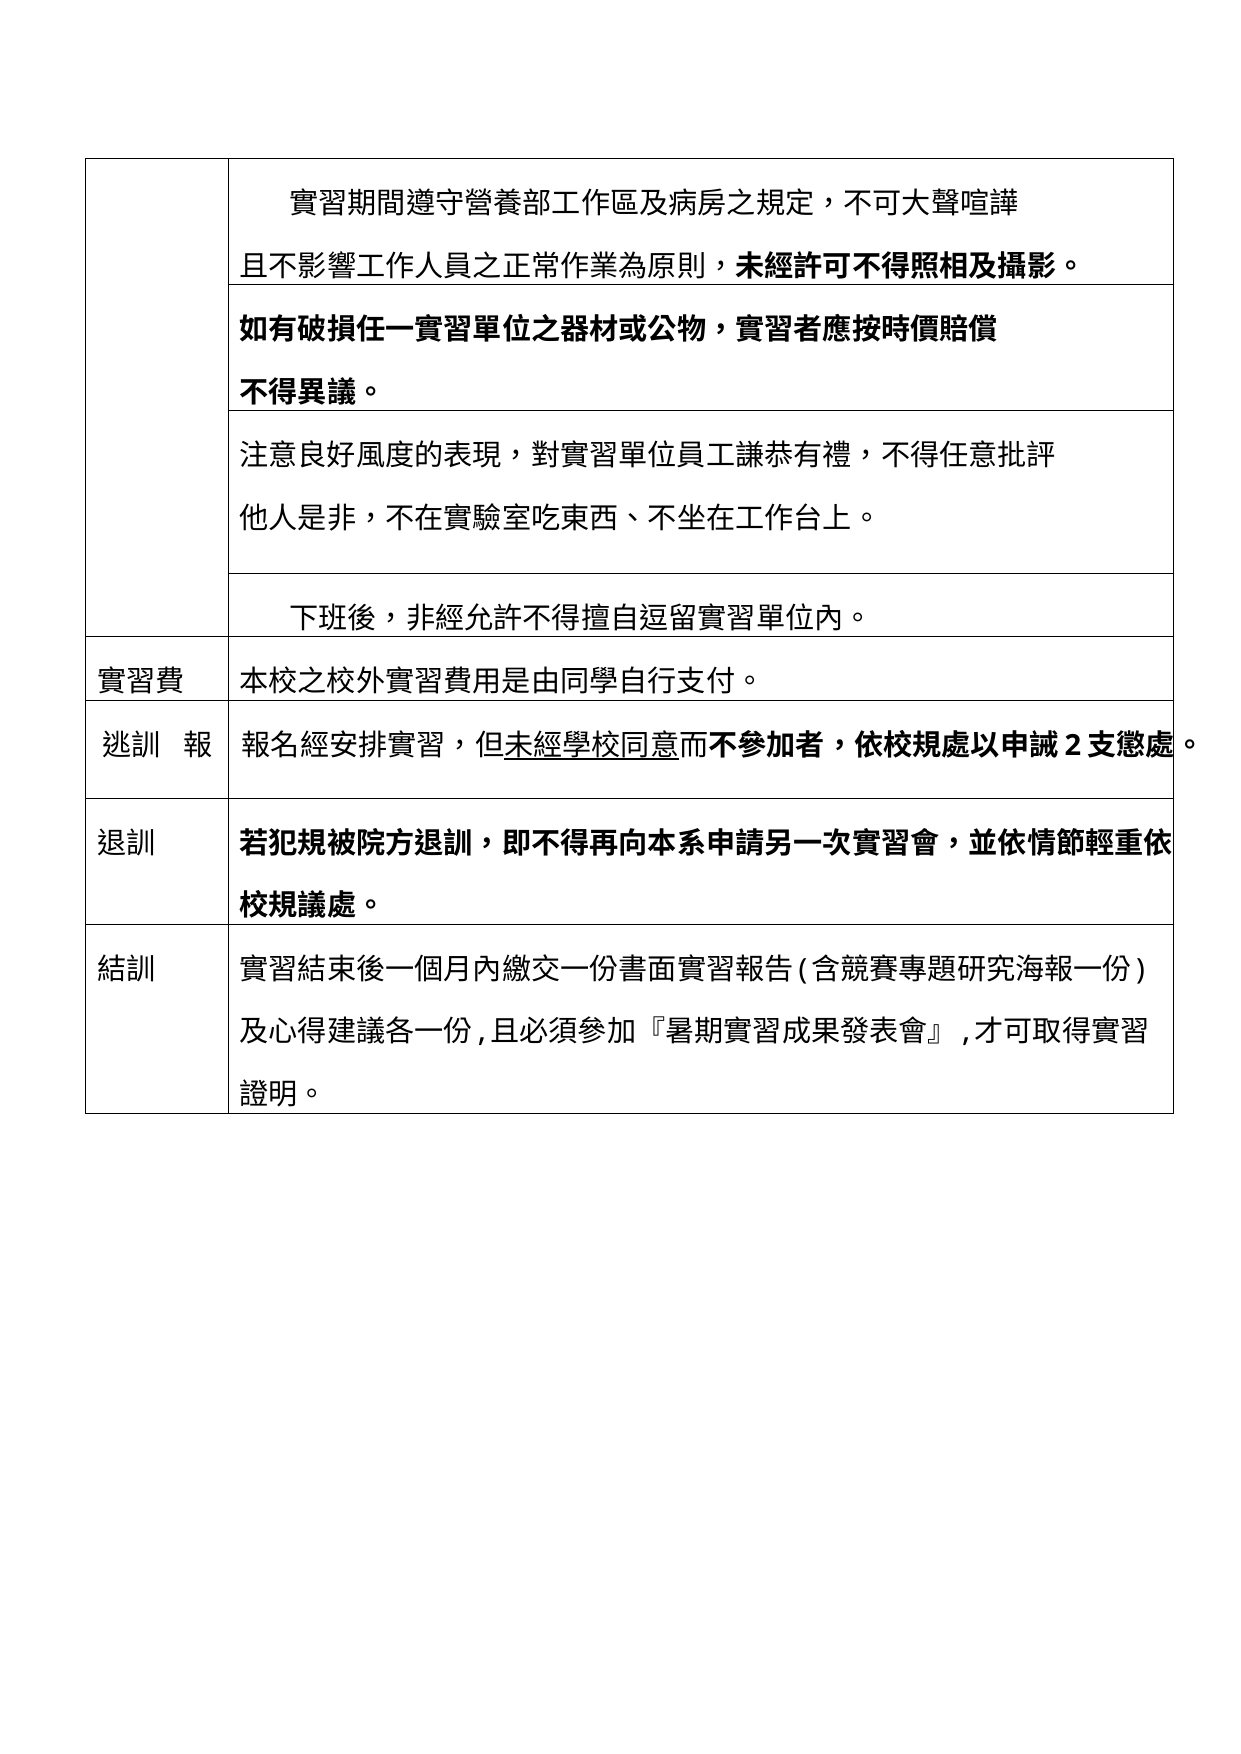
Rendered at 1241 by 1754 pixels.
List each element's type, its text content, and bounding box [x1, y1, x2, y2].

table_cell 本校之校外實習費用是由同學自行支付。 [229, 637, 1173, 700]
table_cell 實習期間遵守營養部工作區及病房之規定，不可大聲喧譁 且不影響工作人員之正常作業為原則，未經許可不得照相及攝影。 [229, 159, 1173, 284]
table_cell [86, 159, 228, 636]
table_cell 注意良好風度的表現，對實習單位員工謙恭有禮，不得任意批評 他人是非，不在實驗室吃東西、不坐在工作台上。 [229, 411, 1173, 573]
table_cell 逃訓 [86, 701, 228, 798]
table_cell 實習結束後一個月內繳交一份書面實習報告(含競賽專題研究海報一份)及心得建議各一份,且必須參加『暑期實習成果發表會』,才可取得實習證明。 [229, 925, 1173, 1112]
table_cell 若犯規被院方退訓，即不得再向本系申請另一次實習會，並依情節輕重依 校規議處。 [229, 799, 1173, 924]
table_cell 實習費 [86, 637, 228, 700]
table_cell 結訓 [86, 925, 228, 1112]
table_cell 如有破損任一實習單位之器材或公物，實習者應按時價賠償 不得異議。 [229, 285, 1173, 410]
table_cell 下班後，非經允許不得擅自逗留實習單位內。 [229, 574, 1173, 636]
table_cell 報 報名經安排實習，但未經學校同意而不參加者，依校規處以申誡2支懲處。 [229, 701, 1173, 798]
table_cell 退訓 [86, 799, 228, 924]
